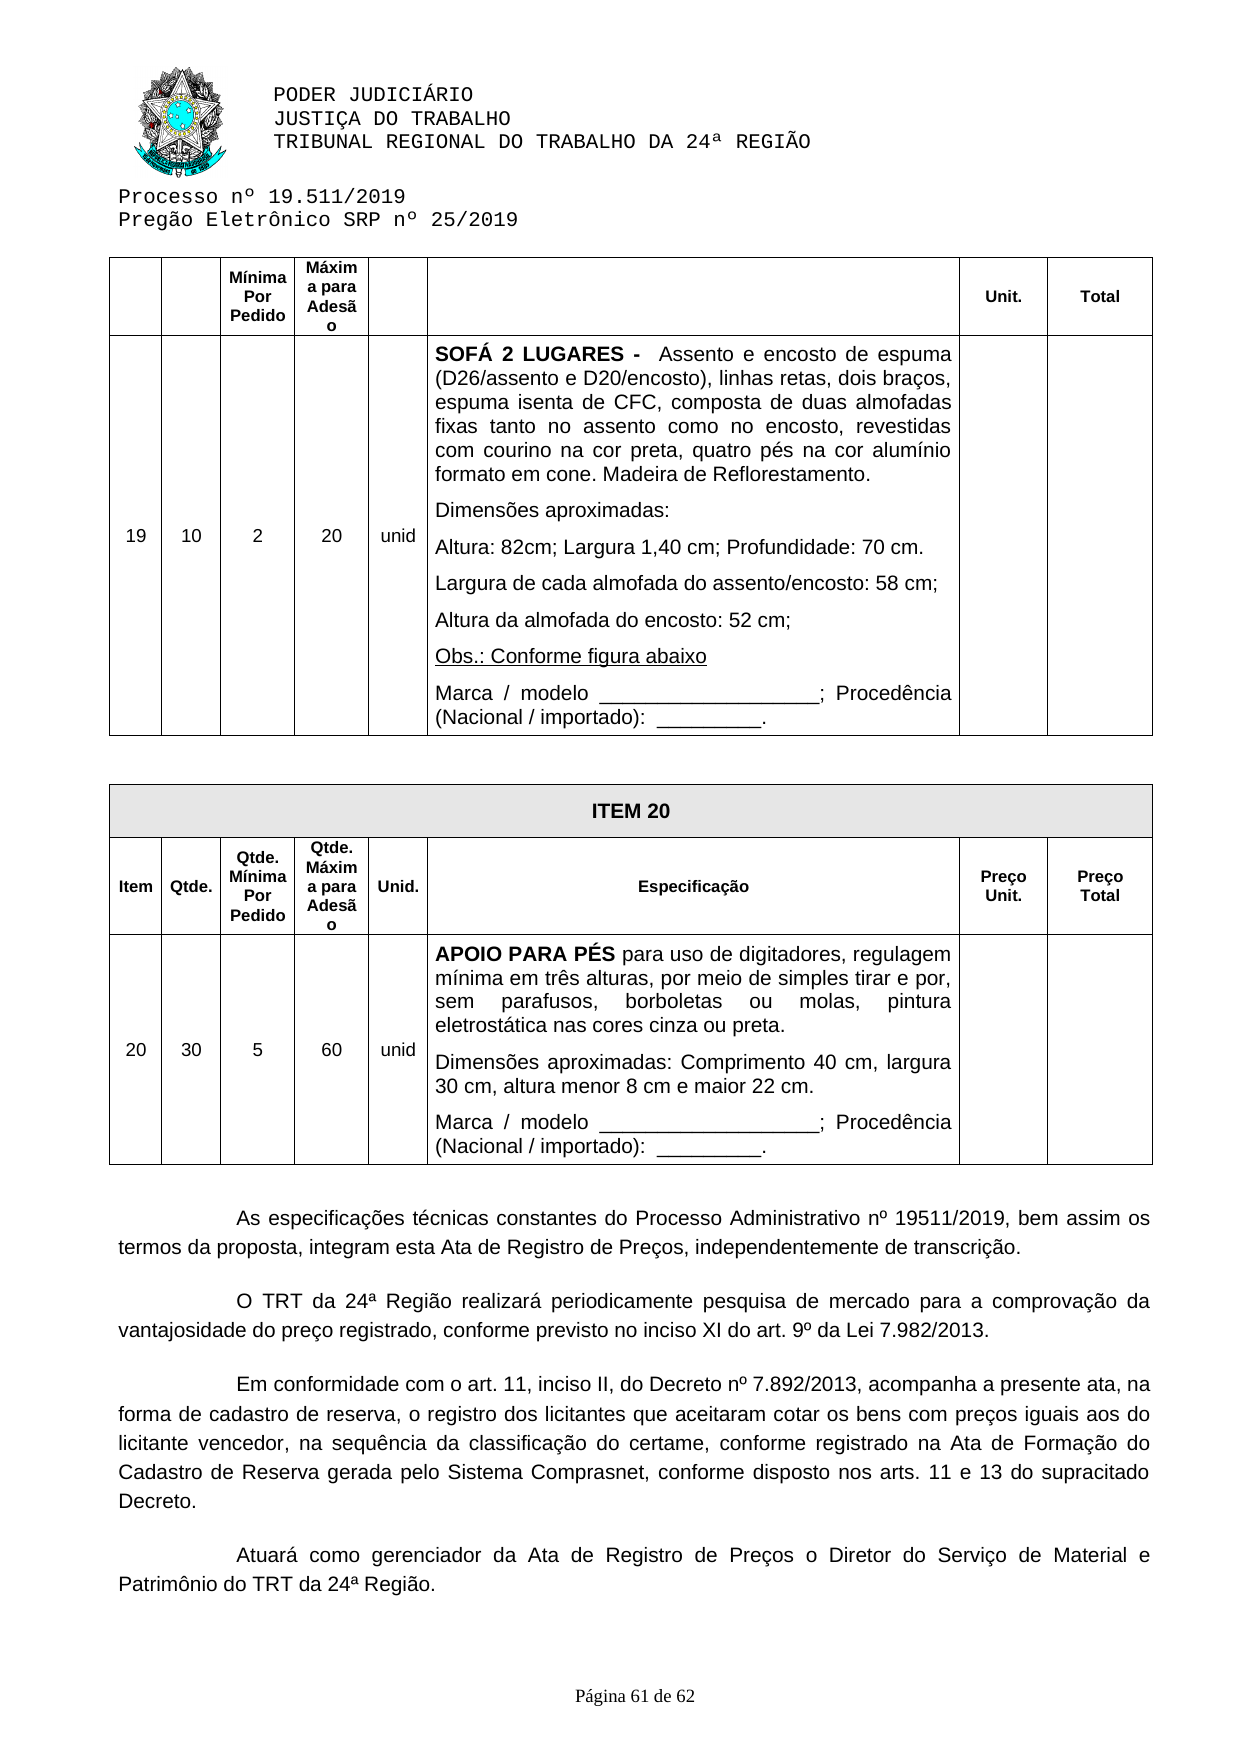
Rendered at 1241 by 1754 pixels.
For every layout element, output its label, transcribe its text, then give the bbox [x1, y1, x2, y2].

table_header ITEM 20 [110, 785, 1152, 837]
table_cell 19 [110, 336, 161, 735]
table_cell 10 [162, 336, 220, 735]
picture [133, 66, 228, 178]
table_cell Item [110, 838, 161, 934]
table_cell 30 [162, 935, 220, 1164]
text Em conformidade com o art. 11, inciso II, do Decreto nº 7.892/2013, acompanha a presente ata, na forma de cadastro de reserva, o registro dos licitantes que aceitaram cotar os bens com preços iguais aos do licitante vencedor, na sequência da classificação do certame, conforme registrado na Ata de Formação do Cadastro de Reserva gerada pelo Sistema Comprasnet, conforme disposto nos arts. 11 e 13 do supracitado Decreto. [118, 1368, 1152, 1514]
table_cell SOFÁ 2 LUGARES - Assento e encosto de espuma (D26/assento e D20/encosto), linhas retas, dois braços, espuma isenta de CFC, composta de duas almofadas fixas tanto no assento como no encosto, revestidas com courino na cor preta, quatro pés na cor alumínio formato em cone. Madeira de Reflorestamento. Dimensões aproximadas: Altura: 82cm; Largura 1,40 cm; Profundidade: 70 cm. Largura de cada almofada do assento/encosto: 58 cm; Altura da almofada do encosto: 52 cm; Obs.: Conforme figura abaixo Marca / modelo ___________________; Procedência (Nacional / importado): _________. [428, 336, 959, 735]
table_cell Máxima para Adesão [295, 258, 368, 335]
table_cell unid [369, 935, 427, 1164]
table_cell Unid. [369, 838, 427, 934]
table_cell Qtde. Mínima Por Pedido [221, 838, 294, 934]
table_cell APOIO PARA PÉS para uso de digitadores, regulagem mínima em três alturas, por meio de simples tirar e por, sem parafusos, borboletas ou molas, pintura eletrostática nas cores cinza ou preta. Dimensões aproximadas: Comprimento 40 cm, largura 30 cm, altura menor 8 cm e maior 22 cm. Marca / modelo ___________________; Procedência (Nacional / importado): _________. [428, 935, 959, 1164]
table_cell Qtde. [162, 838, 220, 934]
table_cell Preço Total [1048, 838, 1152, 934]
table_cell [110, 258, 161, 335]
table_cell 5 [221, 935, 294, 1164]
table_cell 20 [295, 336, 368, 735]
table_cell [1048, 935, 1152, 1164]
table_cell [162, 258, 220, 335]
table_cell [369, 258, 427, 335]
table_cell Total [1048, 258, 1152, 335]
table_cell [960, 336, 1047, 735]
table_cell unid [369, 336, 427, 735]
table_cell [960, 935, 1047, 1164]
table_cell 2 [221, 336, 294, 735]
table_cell Mínima Por Pedido [221, 258, 294, 335]
table_cell 60 [295, 935, 368, 1164]
text O TRT da 24ª Região realizará periodicamente pesquisa de mercado para a comprovação da vantajosidade do preço registrado, conforme previsto no inciso XI do art. 9º da Lei 7.982/2013. [118, 1285, 1152, 1343]
table_cell 20 [110, 935, 161, 1164]
table_cell [1048, 336, 1152, 735]
table_cell Preço Unit. [960, 838, 1047, 934]
table_cell Especificação [428, 838, 959, 934]
table_cell [428, 258, 959, 335]
table_cell Unit. [960, 258, 1047, 335]
text As especificações técnicas constantes do Processo Administrativo nº 19511/2019, bem assim os termos da proposta, integram esta Ata de Registro de Preços, independentemente de transcrição. [118, 1202, 1152, 1260]
text Atuará como gerenciador da Ata de Registro de Preços o Diretor do Serviço de Material e Patrimônio do TRT da 24ª Região. [118, 1539, 1152, 1598]
table_cell Qtde. Máxima para Adesão [295, 838, 368, 934]
